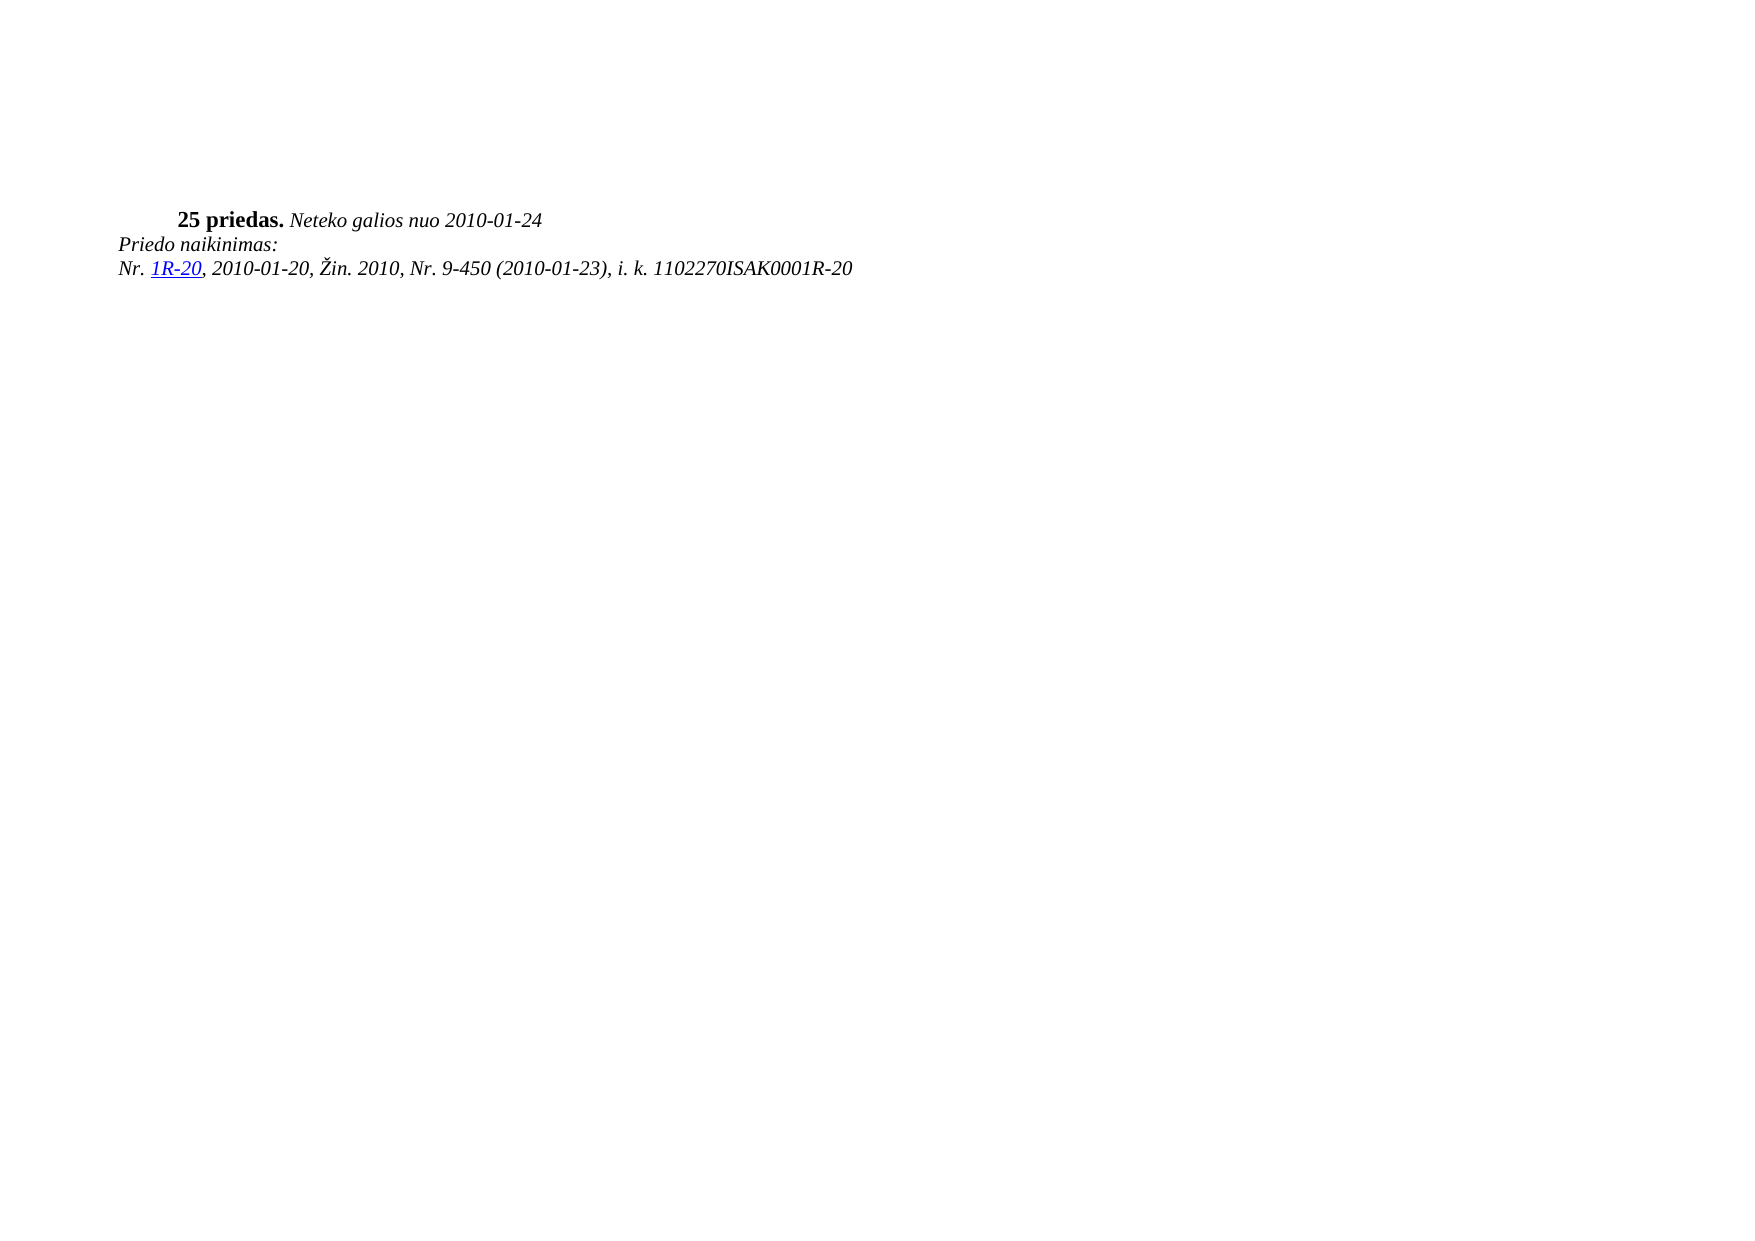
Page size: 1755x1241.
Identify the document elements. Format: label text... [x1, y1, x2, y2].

text Nr. 1R-20, 2010-01-20, Žin. 2010, Nr. 9-450 (2010-01-23), i. k. 1102270ISAK0001R-20 [118, 256, 1636, 280]
text 25 priedas. Neteko galios nuo 2010-01-24 [118, 206, 1636, 232]
text Priedo naikinimas: [118, 232, 1636, 256]
